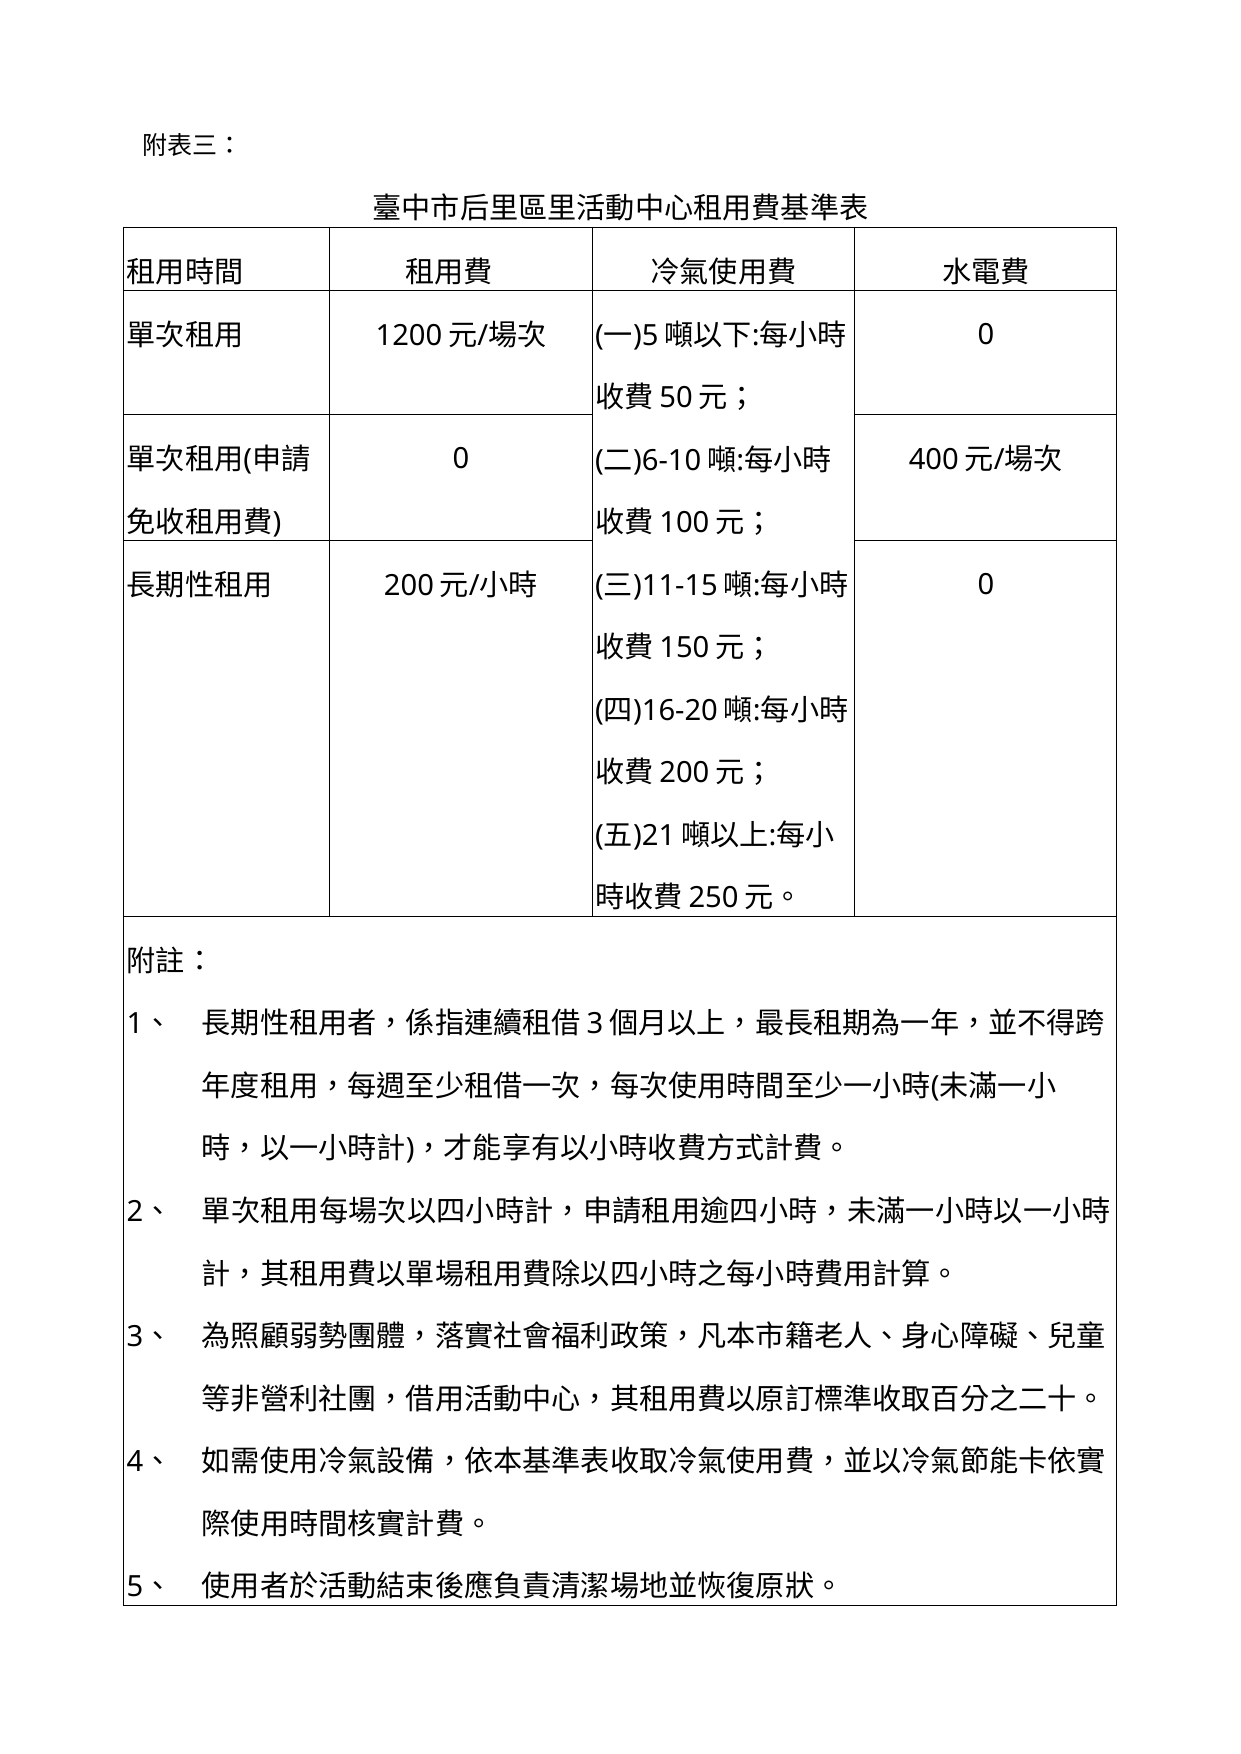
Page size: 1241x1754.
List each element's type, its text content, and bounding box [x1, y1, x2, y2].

table_cell (一)5噸以下:每小時收費50元； (二)6-10噸:每小時收費100元； (三)11-15噸:每小時 收費150元；(四)16-20噸:每小時收費200元； (五)21噸以上:每小時收費250元。 [593, 291, 854, 916]
table_cell 單次租用(申請免收租用費) [124, 415, 329, 540]
text 附表三： [142, 102, 1098, 164]
table_header 租用時間 [124, 228, 329, 290]
text 臺中市后里區里活動中心租用費基準表 [142, 164, 1098, 227]
table_cell 0 [855, 541, 1116, 916]
table_cell 附註： 長期性租用者，係指連續租借3個月以上，最長租期為一年，並不得跨年度租用，每週至少租借一次，每次使用時間至少一小時(未滿一小時，以一小時計)，才能享有以小時收費方式計費。 單次租用每場次以四小時計，申請租用逾四小時，未滿一小時以一小時計，其租用費以單場租用費除以四小時之每小時費用計算。 為照顧弱勢團體，落實社會福利政策，凡本市籍老人、身心障礙、兒童等非營利社團，借用活動中心，其租用費以原訂標準收取百分之二十。 如需使用冷氣設備，依本基準表收取冷氣使用費，並以冷氣節能卡依實際使用時間核實計費。 使用者於活動結束後應負責清潔場地並恢復原狀。 本所或市政府及所屬機關，因辦理各項集會、活動或其他臨時性用途而有使用本區里活動中心時，經本所通知後，申請租用者應暫停或延期使用，無法改期或取消者，本所無息退還該場次所繳納之費用。 依本要點申請免繳租用費者，依使用者付費原則將酌收水電費。 使用時間提早或逾時不得超逾十五分鐘(含彩排、佈置，使用後復原)。 申請使用為宴會用途者，每一場次6,000元且於使用後需自行負責完成場地清潔、物品歸位及垃圾清運等善後工作。惟其申請使用者，本所將審慎評估其同意與否之申請。 本所提供活動中心使用空間，由使用者辦理區政相關公共服務或協助管理活動中心者，免繳租用費、水電費、冷氣使用費並免簽訂租賃契約。 [124, 917, 1116, 1605]
table_cell 200元/小時 [330, 541, 592, 916]
table_header 冷氣使用費 [593, 228, 854, 290]
table_cell 400元/場次 [855, 415, 1116, 540]
table_cell 0 [855, 291, 1116, 414]
table_header 水電費 [855, 228, 1116, 290]
table_cell 0 [330, 415, 592, 540]
table_cell 長期性租用 [124, 541, 329, 916]
table_cell 單次租用 [124, 291, 329, 414]
table_header 租用費 [330, 228, 592, 290]
table_cell 1200元/場次 [330, 291, 592, 414]
